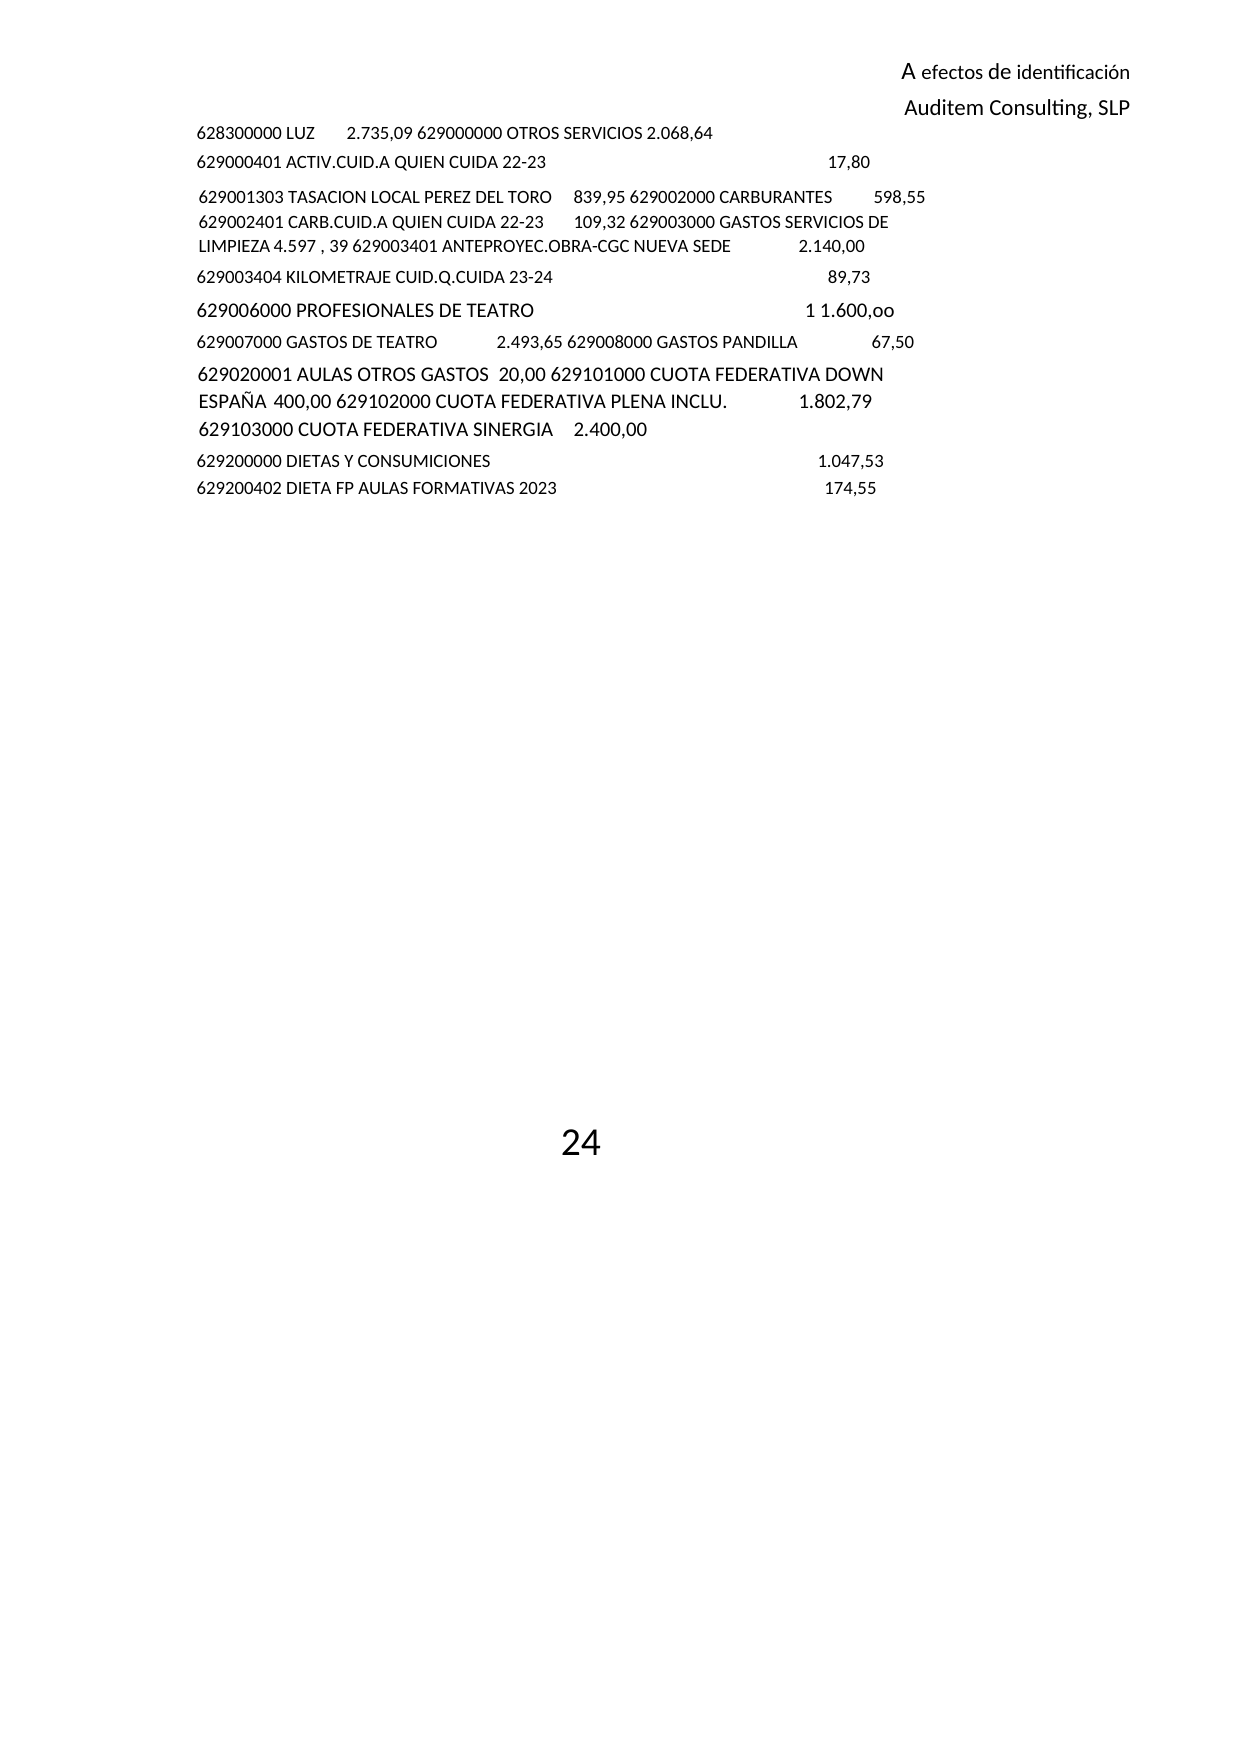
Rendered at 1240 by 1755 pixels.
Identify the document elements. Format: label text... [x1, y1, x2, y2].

subtitle 629200402 DIETA FP AULAS FORMATIVAS 2023 174,55 [196, 476, 1104, 499]
text 629000401 ACTIV.CUID.A QUIEN CUIDA 22-23 17,80 [196, 151, 1104, 174]
text 629006000 PROFESIONALES DE TEATRO 1 1.600,oo [196, 297, 1104, 323]
subtitle 628300000 LUZ 2.735,09 629000000 OTROS SERVICIOS 2.068,64 [196, 121, 951, 144]
subtitle 629001303 TASACION LOCAL PEREZ DEL TORO 839,95 629002000 CARBURANTES 598,55 629002401 CARB.CUID.A QUIEN CUIDA 22-23 109,32 629003000 GASTOS SERVICIOS DE LIMPIEZA 4.597 , 39 629003401 ANTEPROYEC.OBRA-CGC NUEVA SEDE 2.140,00 [198, 186, 949, 257]
text 629020001 AULAS OTROS GASTOS 20,00 629101000 CUOTA FEDERATIVA DOWN ESPAÑA 400,00 629102000 CUOTA FEDERATIVA PLENA INCLU. 1.802,79 629103000 CUOTA FEDERATIVA SINERGIA 2.400,00 [197, 362, 949, 441]
subtitle 629200000 DIETAS Y CONSUMICIONES 1.047,53 [196, 449, 1104, 472]
text 629003404 KILOMETRAJE CUID.Q.CUIDA 23-24 89,73 [196, 265, 1104, 288]
subtitle 629007000 GASTOS DE TEATRO 2.493,65 629008000 GASTOS PANDILLA 67,50 [196, 331, 951, 353]
